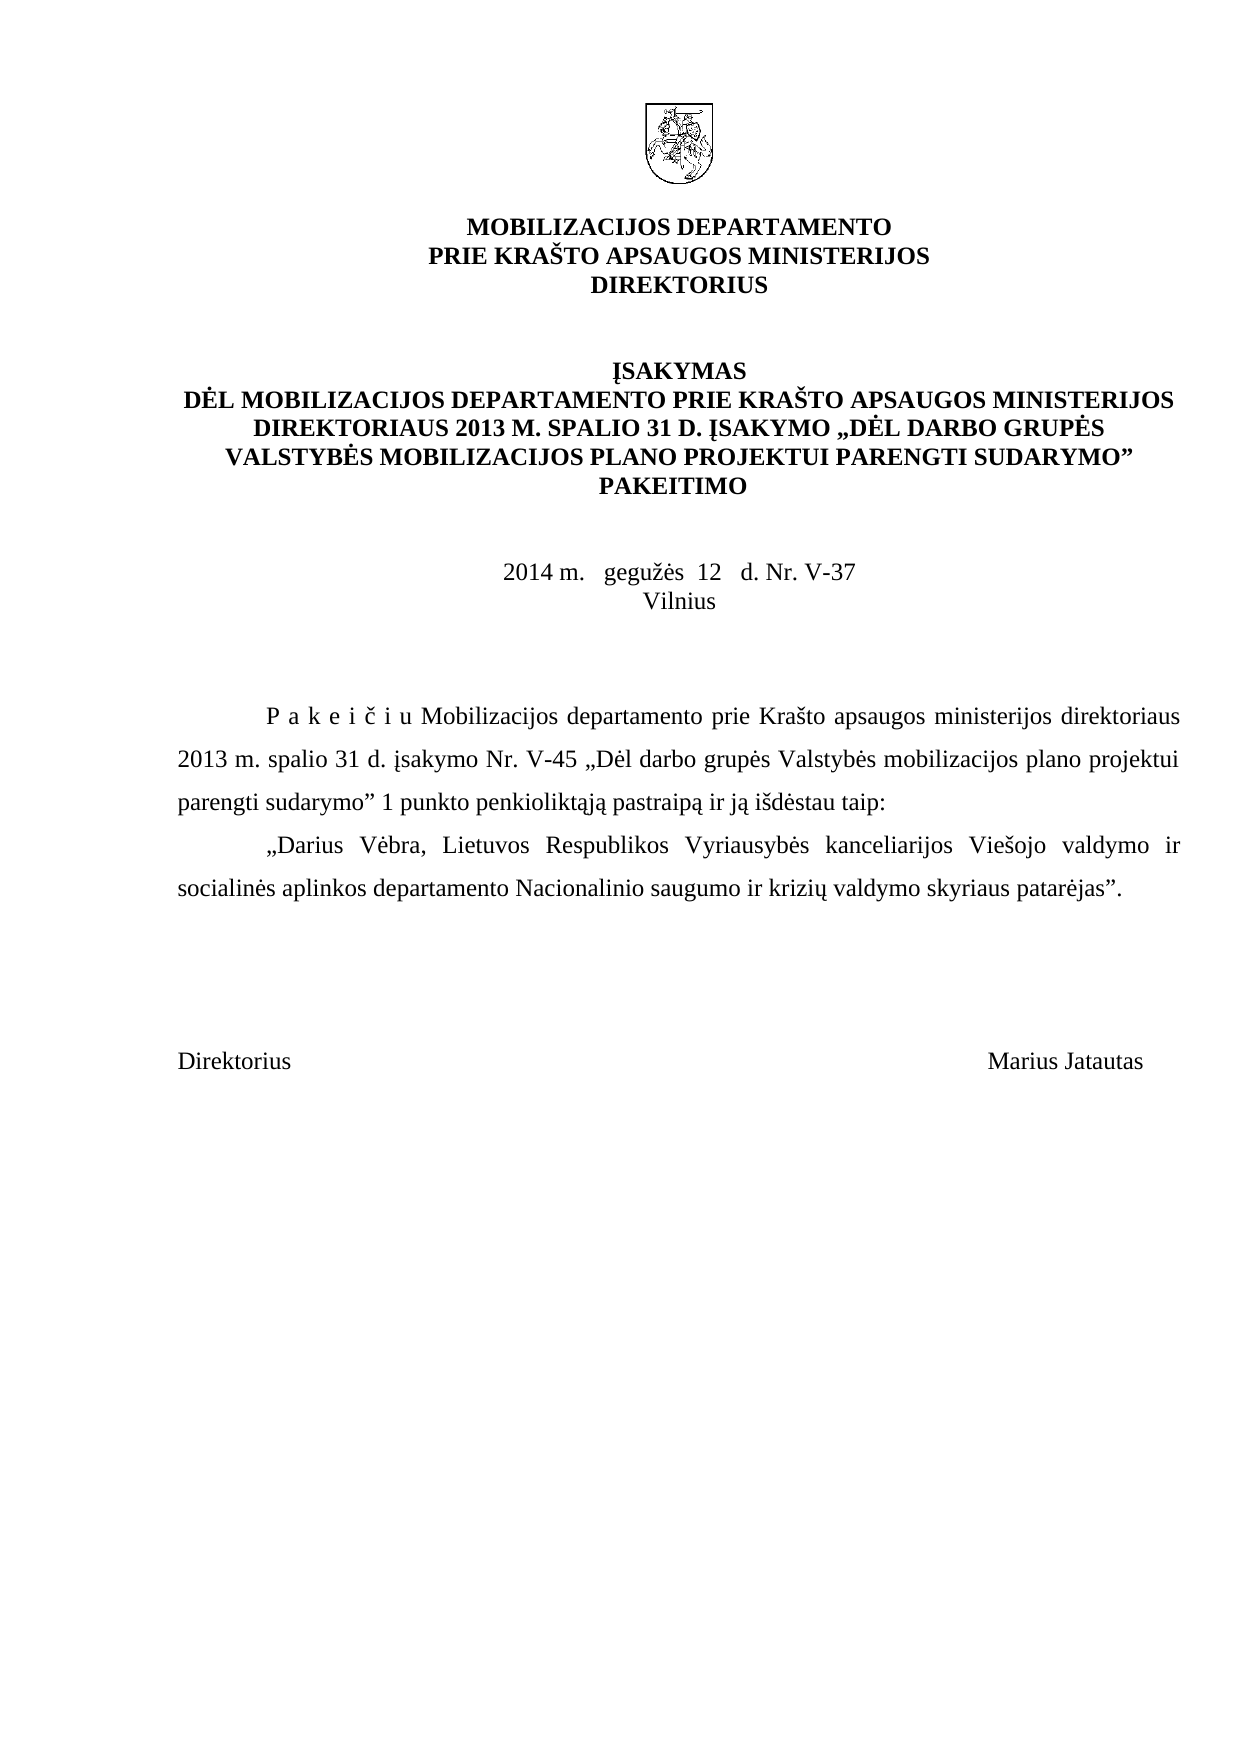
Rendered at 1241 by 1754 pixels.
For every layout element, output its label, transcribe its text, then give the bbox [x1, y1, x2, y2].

text „Darius Vėbra, Lietuvos Respublikos Vyriausybės kanceliarijos Viešojo valdymo ir socialinės aplinkos departamento Nacionalinio saugumo ir krizių valdymo skyriaus patarėjas”. [177, 830, 1181, 902]
text prie krašto apsaugos ministerijos [177, 241, 1181, 270]
text mobilizacijos departamentO [177, 212, 1181, 241]
text DIREKTORIUS [177, 270, 1181, 298]
text DĖL MOBILIZACIJOS DEPARTAMENTO PRIE KRAŠTO APSAUGOS MINISTERIJOS DIREKTORIAUS 2013 M. SPALIO 31 D. ĮSAKYMO „DĖL DARBO GRUPĖS VALSTYBĖS MOBILIZACIJOS PLANO PROJEKTUI PARENGTI SUDARYMO” PAKEITIMO [177, 385, 1181, 500]
text P a k e i č i u Mobilizacijos departamento prie Krašto apsaugos ministerijos direktoriaus 2013 m. spalio 31 d. įsakymo Nr. V-45 „Dėl darbo grupės Valstybės mobilizacijos plano projektui parengti sudarymo” 1 punkto penkioliktąją pastraipą ir ją išdėstau taip: [177, 701, 1181, 816]
text ĮSAKYMAS [177, 356, 1181, 385]
text Vilnius [177, 586, 1181, 615]
text 2014 m. gegužės 12 d. Nr. V-37 [177, 557, 1181, 586]
text Direktorius Marius Jatautas [177, 1046, 1181, 1075]
